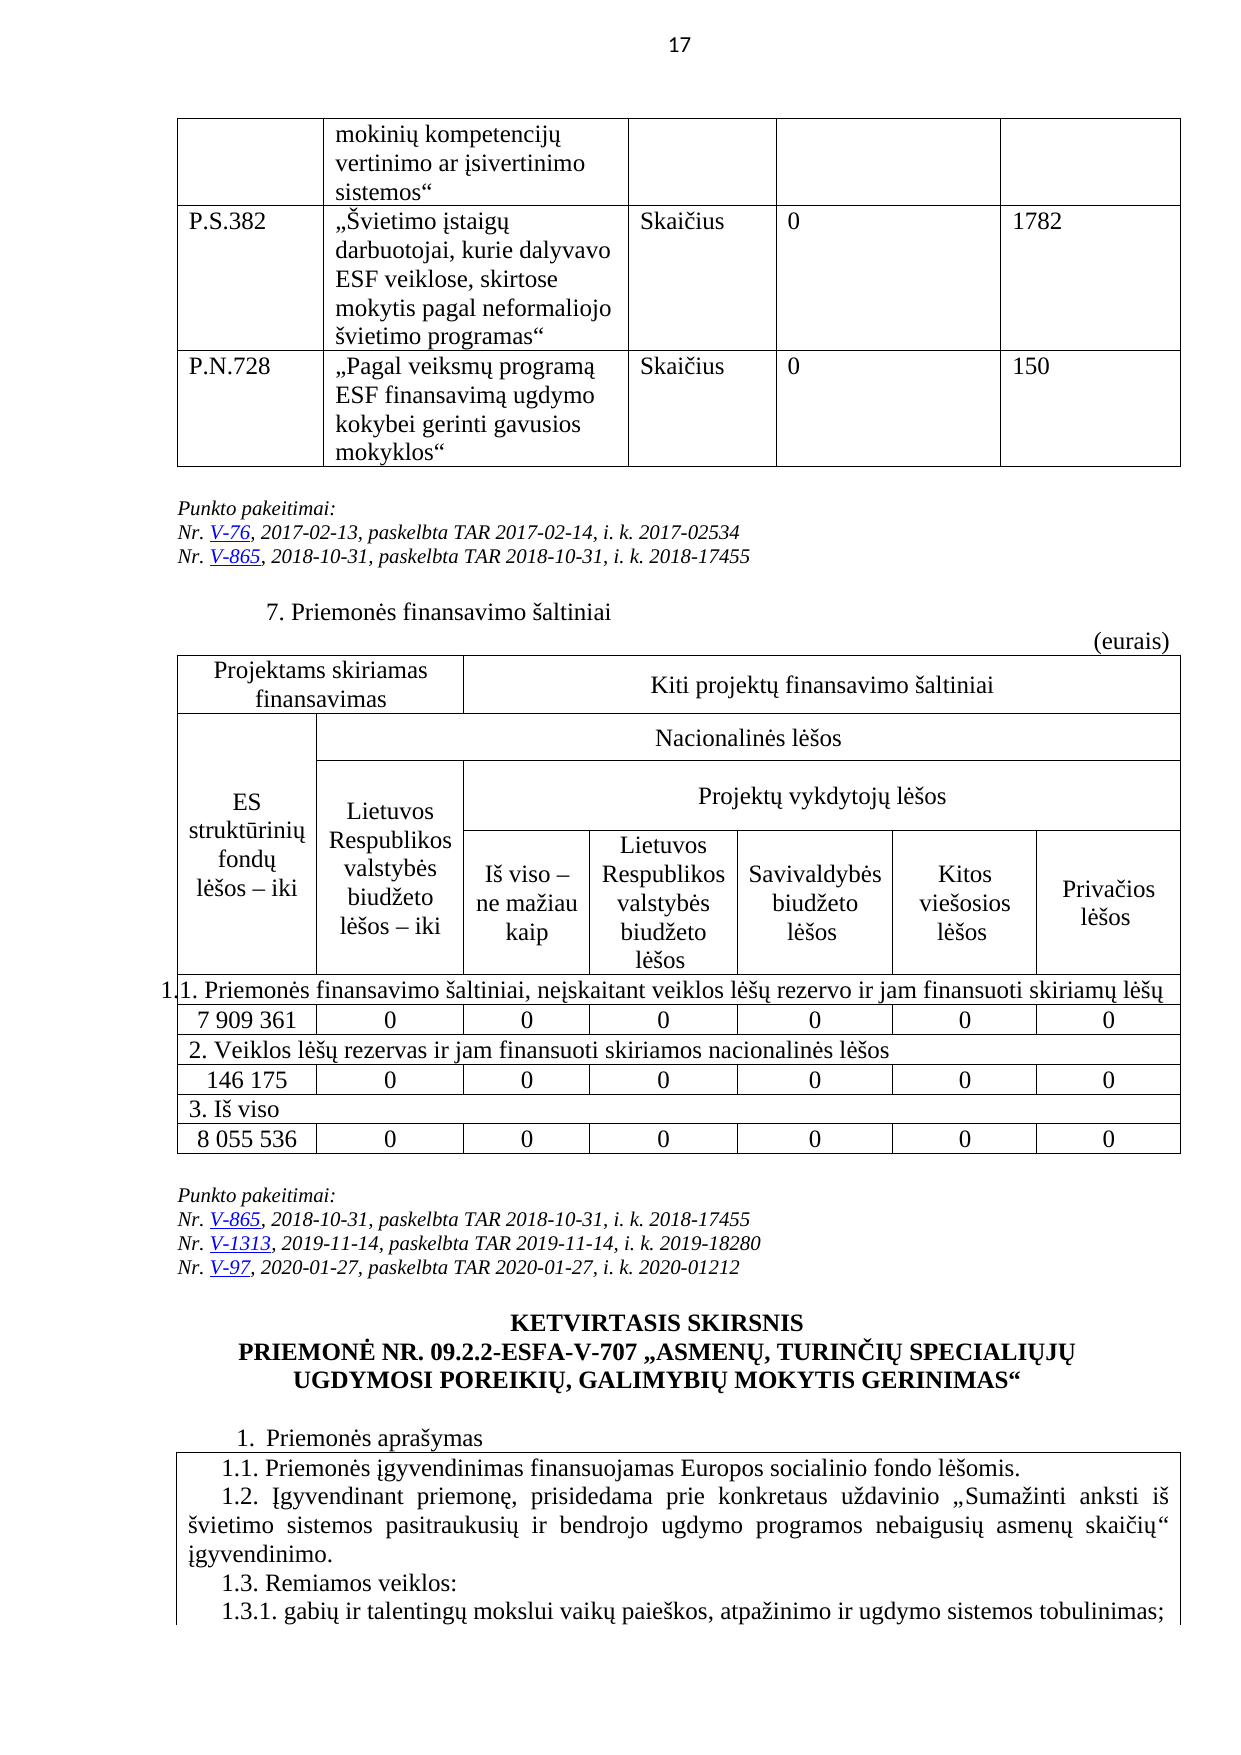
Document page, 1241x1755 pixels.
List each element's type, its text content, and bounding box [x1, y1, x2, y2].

table_header 1.1. Priemonės įgyvendinimas finansuojamas Europos socialinio fondo lėšomis. [177, 1453, 1180, 1481]
table_cell 1782 [1001, 206, 1180, 350]
text (eurais) [957, 626, 1181, 654]
table_header Kiti projektų finansavimo šaltiniai [464, 656, 1180, 713]
table_cell 2. Veiklos lėšų rezervas ir jam finansuoti skiriamos nacionalinės lėšos [178, 1035, 1180, 1064]
table_cell 1.3. Remiamos veiklos: 1.3.1. gabių ir talentingų mokslui vaikų paieškos, atpažinimo ir ugdymo sistemos tobulinimas; [177, 1568, 1180, 1625]
table_cell 150 [1001, 351, 1180, 466]
table_cell 0 [1037, 1065, 1180, 1093]
table_cell Lietuvos Respublikos valstybės biudžeto lėšos – iki [317, 761, 463, 974]
table_cell 0 [317, 1065, 463, 1093]
table_cell Skaičius [629, 206, 776, 350]
text Punkto pakeitimai: [177, 496, 1181, 520]
table_cell Nacionalinės lėšos [317, 714, 1180, 760]
table_cell Iš viso – ne mažiau kaip [464, 831, 589, 974]
table_cell 0 [317, 1005, 463, 1034]
text Punkto pakeitimai: [177, 1183, 1181, 1207]
table_cell 0 [590, 1065, 737, 1093]
table_cell 0 [738, 1124, 892, 1153]
table_cell 8 055 536 [178, 1124, 316, 1153]
table_cell [1001, 119, 1180, 205]
text 1. Priemonės aprašymas [236, 1423, 1181, 1452]
text Nr. V-97, 2020-01-27, paskelbta TAR 2020-01-27, i. k. 2020-01212 [177, 1255, 1181, 1279]
text PRIEMONĖ NR. 09.2.2-ESFA-V-707 „ASMENŲ, TURINČIŲ SPECIALIŲJŲ UGDYMOSI POREIKIŲ, GALIMYBIŲ MOKYTIS GERINIMAS“ [177, 1337, 1137, 1394]
table_header Projektams skiriamas finansavimas [178, 656, 463, 713]
table_cell 0 [738, 1065, 892, 1093]
table_cell 0 [1037, 1005, 1180, 1034]
text Nr. V-1313, 2019-11-14, paskelbta TAR 2019-11-14, i. k. 2019-18280 [177, 1231, 1181, 1255]
text Nr. V-76, 2017-02-13, paskelbta TAR 2017-02-14, i. k. 2017-02534 [177, 520, 1181, 544]
text Nr. V-865, 2018-10-31, paskelbta TAR 2018-10-31, i. k. 2018-17455 [177, 544, 1181, 568]
table_cell 0 [777, 206, 1000, 350]
table_cell Savivaldybės biudžeto lėšos [738, 831, 892, 974]
table_cell 0 [590, 1124, 737, 1153]
table_cell 0 [893, 1005, 1036, 1034]
text Nr. V-865, 2018-10-31, paskelbta TAR 2018-10-31, i. k. 2018-17455 [177, 1207, 1181, 1231]
table_cell ES struktūrinių fondų lėšos – iki [178, 714, 316, 974]
table_cell Privačios lėšos [1037, 831, 1180, 974]
table_cell P.N.728 [178, 351, 323, 466]
table_cell [777, 119, 1000, 205]
table_cell [629, 119, 776, 205]
table_cell 7 909 361 [178, 1005, 316, 1034]
table_cell Projektų vykdytojų lėšos [464, 761, 1180, 829]
table_cell 0 [464, 1005, 589, 1034]
table_cell 1.2. Įgyvendinant priemonę, prisidedama prie konkretaus uždavinio „Sumažinti anksti iš švietimo sistemos pasitraukusių ir bendrojo ugdymo programos nebaigusių asmenų skaičių“ įgyvendinimo. [177, 1481, 1180, 1568]
table_cell „Pagal veiksmų programą ESF finansavimą ugdymo kokybei gerinti gavusios mokyklos“ [324, 351, 628, 466]
table_cell Skaičius [629, 351, 776, 466]
table_cell mokinių kompetencijų vertinimo ar įsivertinimo sistemos“ [324, 119, 628, 205]
table_cell 0 [893, 1065, 1036, 1093]
table_cell 0 [590, 1005, 737, 1034]
text 7. Priemonės finansavimo šaltiniai [177, 597, 1181, 626]
table_cell 0 [464, 1124, 589, 1153]
table_cell 1.1. Priemonės finansavimo šaltiniai, neįskaitant veiklos lėšų rezervo ir jam finansuoti skiriamų lėšų [178, 975, 1180, 1004]
table_cell 3. Iš viso [178, 1095, 1180, 1123]
table_cell 0 [893, 1124, 1036, 1153]
text KETVIRTASIS SKIRSNIS [177, 1308, 1137, 1337]
table_cell „Švietimo įstaigų darbuotojai, kurie dalyvavo ESF veiklose, skirtose mokytis pagal neformaliojo švietimo programas“ [324, 206, 628, 350]
table_cell [178, 119, 323, 205]
table_cell 0 [1037, 1124, 1180, 1153]
table_cell 0 [317, 1124, 463, 1153]
table_cell 0 [777, 351, 1000, 466]
table_cell 146 175 [178, 1065, 316, 1093]
table_cell 0 [738, 1005, 892, 1034]
table_cell 0 [464, 1065, 589, 1093]
table_cell P.S.382 [178, 206, 323, 350]
table_cell Lietuvos Respublikos valstybės biudžeto lėšos [590, 831, 737, 974]
table_cell Kitos viešosios lėšos [893, 831, 1036, 974]
